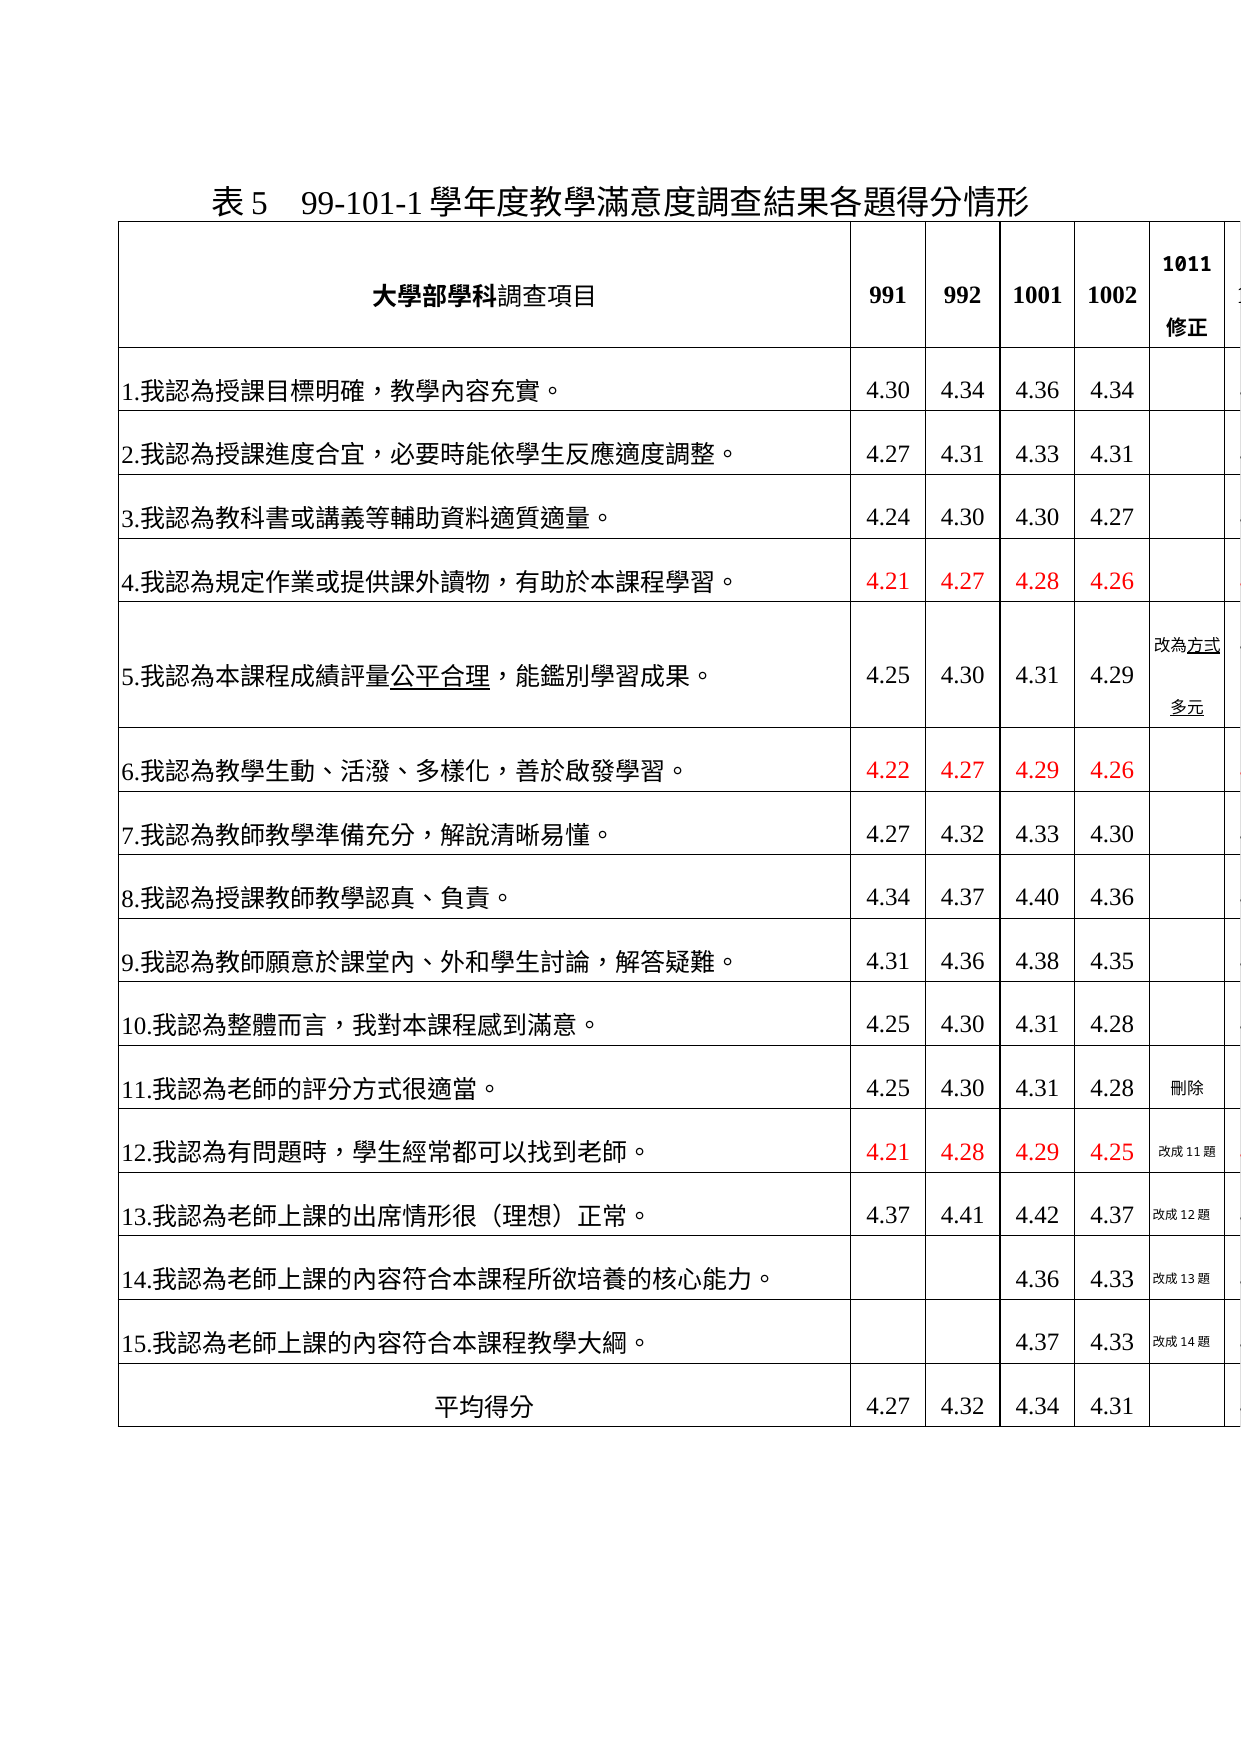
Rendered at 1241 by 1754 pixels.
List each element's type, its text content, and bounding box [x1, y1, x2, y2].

table_cell 4.25 [851, 602, 925, 727]
table_cell 4.35 [1075, 919, 1149, 981]
table_cell [926, 1300, 999, 1362]
table_cell 4.33 [1225, 475, 1240, 537]
table_cell [1150, 855, 1224, 918]
table_cell 4.27 [851, 411, 925, 474]
table_cell 4.25 [1075, 1109, 1149, 1172]
table_cell 4.25 [851, 982, 925, 1045]
table_cell 4.33 [1001, 411, 1074, 474]
table_cell 7.我認為教師教學準備充分，解說清晰易懂。 [119, 792, 850, 854]
table_cell [1150, 982, 1224, 1045]
table_cell [1150, 539, 1224, 601]
table_cell 4.31 [1075, 411, 1149, 474]
table_cell 4.30 [1001, 475, 1074, 537]
table_cell 4.28 [1075, 982, 1149, 1045]
table_cell 4.34 [851, 855, 925, 918]
table_cell [851, 1300, 925, 1362]
table_cell 4.30 [926, 1046, 999, 1108]
table_cell [1150, 475, 1224, 537]
table_cell [926, 1236, 999, 1299]
table_cell 4.42 [1001, 1173, 1074, 1235]
table_cell 8.我認為授課教師教學認真、負責。 [119, 855, 850, 918]
table_cell 4.46 [1225, 1173, 1240, 1235]
table_cell 4.31 [1001, 982, 1074, 1045]
table_cell 12.我認為有問題時，學生經常都可以找到老師。 [119, 1109, 850, 1172]
table_cell 4.30 [926, 475, 999, 537]
table_cell 4.37 [851, 1173, 925, 1235]
table_cell 11.我認為老師的評分方式很適當。 [119, 1046, 850, 1108]
table_cell 4.29 [1001, 1109, 1074, 1172]
table_cell 4.32 [1225, 1109, 1240, 1172]
table_cell 4.27 [926, 728, 999, 791]
table_cell [1150, 728, 1224, 791]
table_cell 4.27 [926, 539, 999, 601]
table_cell 4.34 [926, 348, 999, 410]
table_cell 4.33 [1001, 792, 1074, 854]
table_cell 4.21 [851, 539, 925, 601]
table_cell 4.41 [1225, 919, 1240, 981]
table_cell 4.34 [1225, 602, 1240, 727]
table_cell 改為方弍多元 [1150, 602, 1224, 727]
table_cell 4.我認為規定作業或提供課外讀物，有助於本課程學習。 [119, 539, 850, 601]
table_cell 3.我認為教科書或講義等輔助資料適質適量。 [119, 475, 850, 537]
table_cell 4.30 [926, 602, 999, 727]
table_cell 2.我認為授課進度合宜，必要時能依學生反應適度調整。 [119, 411, 850, 474]
table_cell 4.27 [851, 792, 925, 854]
table_cell 刪除 [1150, 1046, 1224, 1108]
table_cell 4.27 [1075, 475, 1149, 537]
table_cell 4.36 [926, 919, 999, 981]
table_cell 4.31 [926, 411, 999, 474]
table_cell 4.37 [1225, 1364, 1240, 1426]
table_cell 4.29 [1075, 602, 1149, 727]
text 表5 99-101-1學年度教學滿意度調查結果各題得分情形 [118, 158, 1122, 221]
table_cell 4.44 [1225, 855, 1240, 918]
table_cell 4.41 [926, 1173, 999, 1235]
table_cell 1.我認為授課目標明確，教學內容充實。 [119, 348, 850, 410]
table_cell [1150, 792, 1224, 854]
table_cell 4.36 [1001, 348, 1074, 410]
table_cell 6.我認為教學生動、活潑、多樣化，善於啟發學習。 [119, 728, 850, 791]
table_cell 4.34 [1225, 982, 1240, 1045]
table_cell 4.39 [1225, 1236, 1240, 1299]
table_cell 4.39 [1225, 348, 1240, 410]
table_cell [1150, 348, 1224, 410]
table_cell [1225, 1046, 1240, 1108]
table_cell 4.34 [1075, 348, 1149, 410]
table_cell 13.我認為老師上課的出席情形很（理想）正常。 [119, 1173, 850, 1235]
table_cell 4.28 [1075, 1046, 1149, 1108]
table_cell 4.24 [851, 475, 925, 537]
table_cell 4.31 [851, 919, 925, 981]
table_header 1011 修正 [1150, 222, 1224, 347]
table_cell 4.33 [1075, 1300, 1149, 1362]
table_header 1001 [1001, 222, 1074, 347]
table_cell 4.32 [1225, 728, 1240, 791]
table_cell 4.27 [851, 1364, 925, 1426]
table_cell 4.30 [1075, 792, 1149, 854]
table_cell 4.38 [1001, 919, 1074, 981]
table_cell 4.28 [926, 1109, 999, 1172]
table_cell 4.30 [926, 982, 999, 1045]
table_header 991 [851, 222, 925, 347]
table_cell [851, 1236, 925, 1299]
table_header 992 [926, 222, 999, 347]
table_cell 4.21 [851, 1109, 925, 1172]
table_cell 4.36 [1225, 411, 1240, 474]
table_cell [1150, 411, 1224, 474]
table_cell 4.36 [1001, 1236, 1074, 1299]
table_cell [1150, 1364, 1224, 1426]
table_cell 平均得分 [119, 1364, 850, 1426]
table_cell 4.36 [1075, 855, 1149, 918]
table_cell 4.22 [851, 728, 925, 791]
table_cell 改成11題 [1150, 1109, 1224, 1172]
table_cell 4.31 [1075, 1364, 1149, 1426]
table_cell 10.我認為整體而言，我對本課程感到滿意。 [119, 982, 850, 1045]
table_header 1011 [1225, 222, 1240, 347]
table_cell 4.37 [1075, 1173, 1149, 1235]
table_cell 4.31 [1001, 1046, 1074, 1108]
table_cell 4.33 [1075, 1236, 1149, 1299]
table_cell 4.25 [851, 1046, 925, 1108]
table_cell 5.我認為本課程成績評量公平合理，能鑑別學習成果。 [119, 602, 850, 727]
table_cell 4.32 [926, 792, 999, 854]
table_cell 4.40 [1225, 1300, 1240, 1362]
table_cell 14.我認為老師上課的內容符合本課程所欲培養的核心能力。 [119, 1236, 850, 1299]
table_cell 4.29 [1001, 728, 1074, 791]
table_cell 4.26 [1075, 539, 1149, 601]
table_cell 15.我認為老師上課的內容符合本課程教學大綱。 [119, 1300, 850, 1362]
table_header 1002 [1075, 222, 1149, 347]
table_cell 4.37 [1001, 1300, 1074, 1362]
table_cell 4.31 [1001, 602, 1074, 727]
table_cell 9.我認為教師願意於課堂內、外和學生討論，解答疑難。 [119, 919, 850, 981]
table_cell 4.26 [1075, 728, 1149, 791]
table_cell 4.34 [1001, 1364, 1074, 1426]
table_cell 改成13題 [1150, 1236, 1224, 1299]
table_cell 4.30 [1225, 539, 1240, 601]
table_cell 4.40 [1001, 855, 1074, 918]
table_cell 4.37 [926, 855, 999, 918]
table_cell [1150, 919, 1224, 981]
table_header 大學部學科調查項目 [119, 222, 850, 347]
table_cell 4.37 [1225, 792, 1240, 854]
table_cell 4.28 [1001, 539, 1074, 601]
table_cell 改成12題 [1150, 1173, 1224, 1235]
table_cell 改成14題 [1150, 1300, 1224, 1362]
table_cell 4.32 [926, 1364, 999, 1426]
table_cell 4.30 [851, 348, 925, 410]
